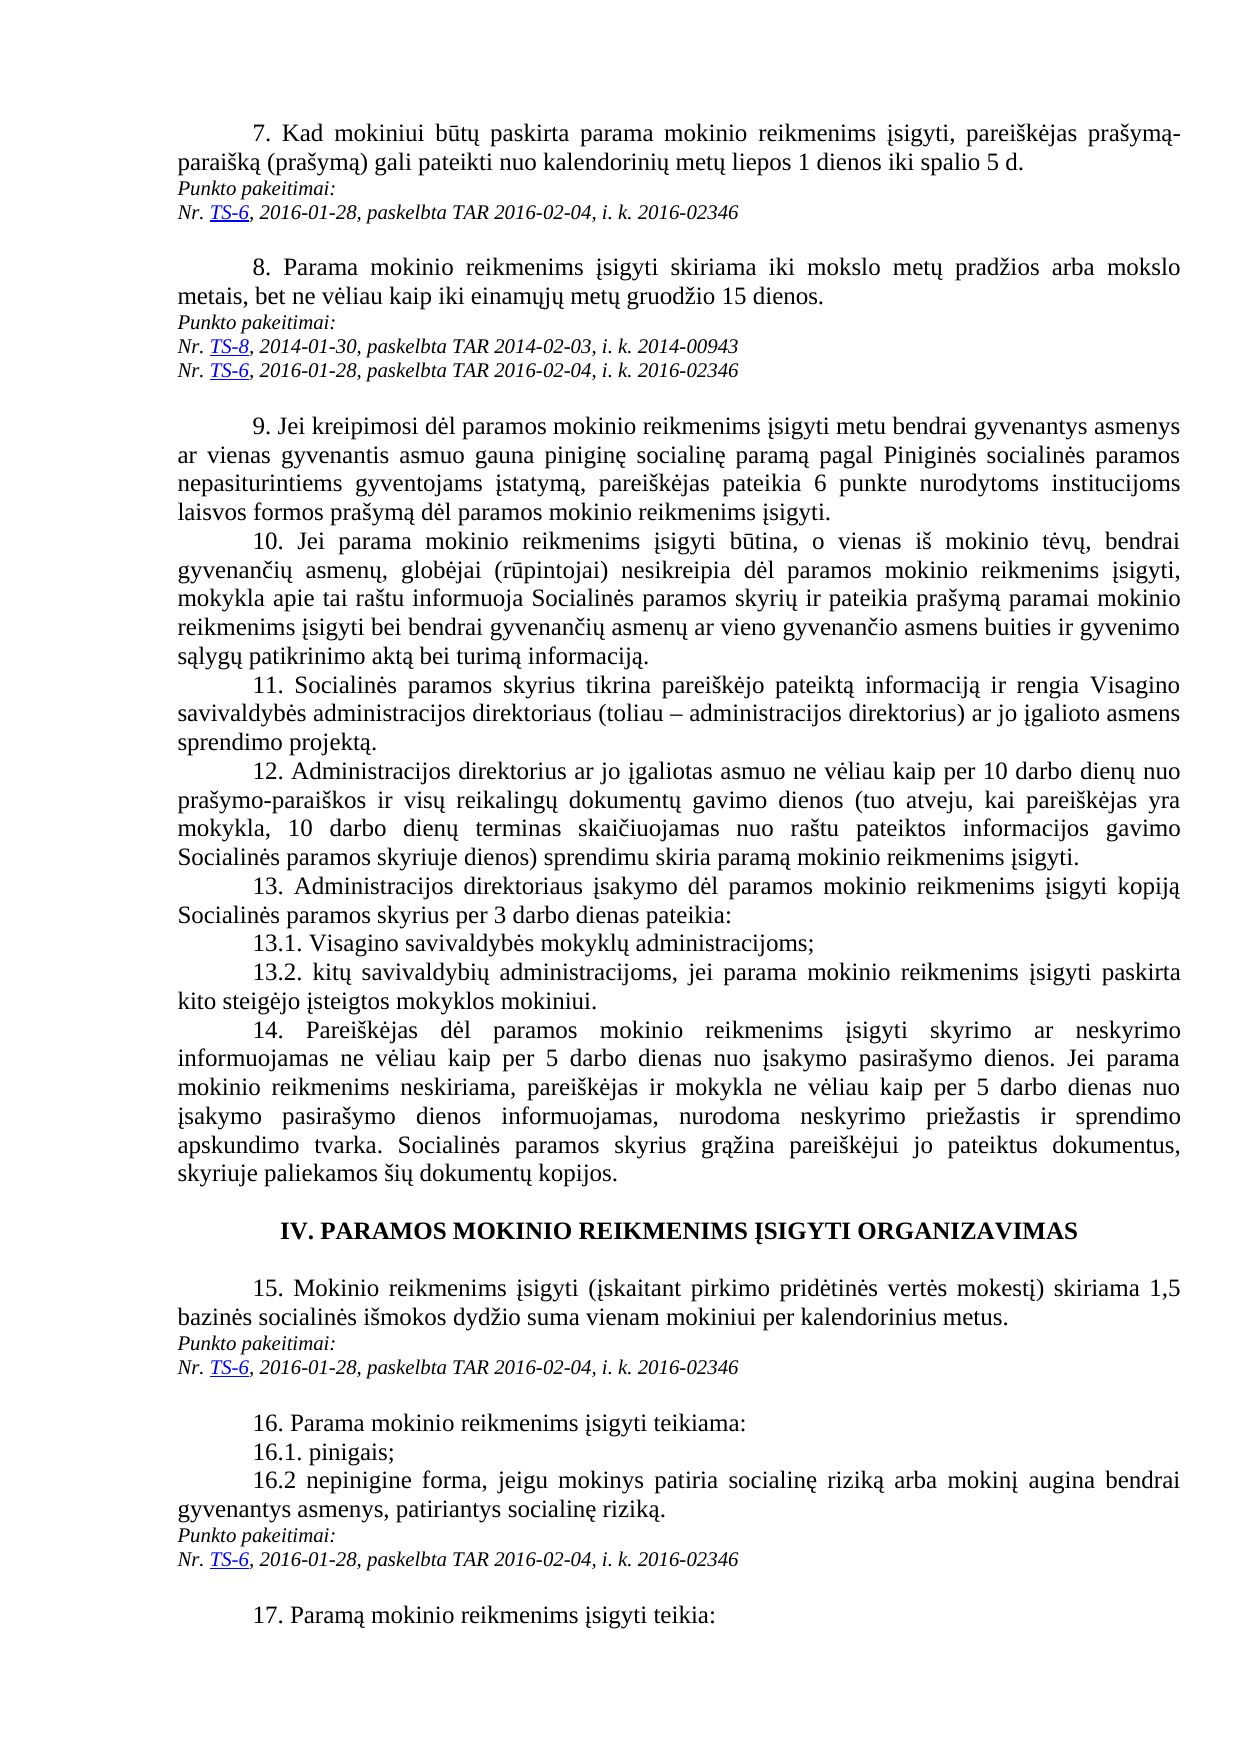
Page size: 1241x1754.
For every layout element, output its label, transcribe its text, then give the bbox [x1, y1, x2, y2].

text Punkto pakeitimai: [177, 1523, 1181, 1547]
text 16. Parama mokinio reikmenims įsigyti teikiama: [177, 1408, 1181, 1437]
text IV. PARAMOS MOKINIO REIKMENIMS ĮSIGYTI ORGANIZAVIMAS [177, 1216, 1181, 1245]
text Punkto pakeitimai: [177, 176, 1181, 200]
text 7. Kad mokiniui būtų paskirta parama mokinio reikmenims įsigyti, pareiškėjas prašymą-paraišką (prašymą) gali pateikti nuo kalendorinių metų liepos 1 dienos iki spalio 5 d. [177, 118, 1181, 176]
text 8. Parama mokinio reikmenims įsigyti skiriama iki mokslo metų pradžios arba mokslo metais, bet ne vėliau kaip iki einamųjų metų gruodžio 15 dienos. [177, 252, 1181, 310]
text 13. Administracijos direktoriaus įsakymo dėl paramos mokinio reikmenims įsigyti kopiją Socialinės paramos skyrius per 3 darbo dienas pateikia: [177, 871, 1181, 928]
text 10. Jei parama mokinio reikmenims įsigyti būtina, o vienas iš mokinio tėvų, bendrai gyvenančių asmenų, globėjai (rūpintojai) nesikreipia dėl paramos mokinio reikmenims įsigyti, mokykla apie tai raštu informuoja Socialinės paramos skyrių ir pateikia prašymą paramai mokinio reikmenims įsigyti bei bendrai gyvenančių asmenų ar vieno gyvenančio asmens buities ir gyvenimo sąlygų patikrinimo aktą bei turimą informaciją. [177, 526, 1181, 670]
text Nr. TS-6, 2016-01-28, paskelbta TAR 2016-02-04, i. k. 2016-02346 [177, 1355, 1181, 1379]
text 16.1. pinigais; [177, 1437, 1181, 1465]
text Punkto pakeitimai: [177, 310, 1181, 334]
text 11. Socialinės paramos skyrius tikrina pareiškėjo pateiktą informaciją ir rengia Visagino savivaldybės administracijos direktoriaus (toliau – administracijos direktorius) ar jo įgalioto asmens sprendimo projektą. [177, 670, 1181, 756]
text 12. Administracijos direktorius ar jo įgaliotas asmuo ne vėliau kaip per 10 darbo dienų nuo prašymo-paraiškos ir visų reikalingų dokumentų gavimo dienos (tuo atveju, kai pareiškėjas yra mokykla, 10 darbo dienų terminas skaičiuojamas nuo raštu pateiktos informacijos gavimo Socialinės paramos skyriuje dienos) sprendimu skiria paramą mokinio reikmenims įsigyti. [177, 756, 1181, 871]
text 15. Mokinio reikmenims įsigyti (įskaitant pirkimo pridėtinės vertės mokestį) skiriama 1,5 bazinės socialinės išmokos dydžio suma vienam mokiniui per kalendorinius metus. [177, 1273, 1181, 1331]
text 13.2. kitų savivaldybių administracijoms, jei parama mokinio reikmenims įsigyti paskirta kito steigėjo įsteigtos mokyklos mokiniui. [177, 957, 1181, 1015]
text 14. Pareiškėjas dėl paramos mokinio reikmenims įsigyti skyrimo ar neskyrimo informuojamas ne vėliau kaip per 5 darbo dienas nuo įsakymo pasirašymo dienos. Jei parama mokinio reikmenims neskiriama, pareiškėjas ir mokykla ne vėliau kaip per 5 darbo dienas nuo įsakymo pasirašymo dienos informuojamas, nurodoma neskyrimo priežastis ir sprendimo apskundimo tvarka. Socialinės paramos skyrius grąžina pareiškėjui jo pateiktus dokumentus, skyriuje paliekamos šių dokumentų kopijos. [177, 1015, 1181, 1187]
text 17. Paramą mokinio reikmenims įsigyti teikia: [177, 1600, 1181, 1628]
text 13.1. Visagino savivaldybės mokyklų administracijoms; [177, 928, 1181, 957]
text Nr. TS-6, 2016-01-28, paskelbta TAR 2016-02-04, i. k. 2016-02346 [177, 358, 1181, 382]
text Nr. TS-8, 2014-01-30, paskelbta TAR 2014-02-03, i. k. 2014-00943 [177, 334, 1181, 358]
text Punkto pakeitimai: [177, 1331, 1181, 1355]
text Nr. TS-6, 2016-01-28, paskelbta TAR 2016-02-04, i. k. 2016-02346 [177, 200, 1181, 224]
text 16.2 nepinigine forma, jeigu mokinys patiria socialinę riziką arba mokinį augina bendrai gyvenantys asmenys, patiriantys socialinę riziką. [177, 1465, 1181, 1523]
text Nr. TS-6, 2016-01-28, paskelbta TAR 2016-02-04, i. k. 2016-02346 [177, 1547, 1181, 1571]
text 9. Jei kreipimosi dėl paramos mokinio reikmenims įsigyti metu bendrai gyvenantys asmenys ar vienas gyvenantis asmuo gauna piniginę socialinę paramą pagal Piniginės socialinės paramos nepasiturintiems gyventojams įstatymą, pareiškėjas pateikia 6 punkte nurodytoms institucijoms laisvos formos prašymą dėl paramos mokinio reikmenims įsigyti. [177, 411, 1181, 526]
